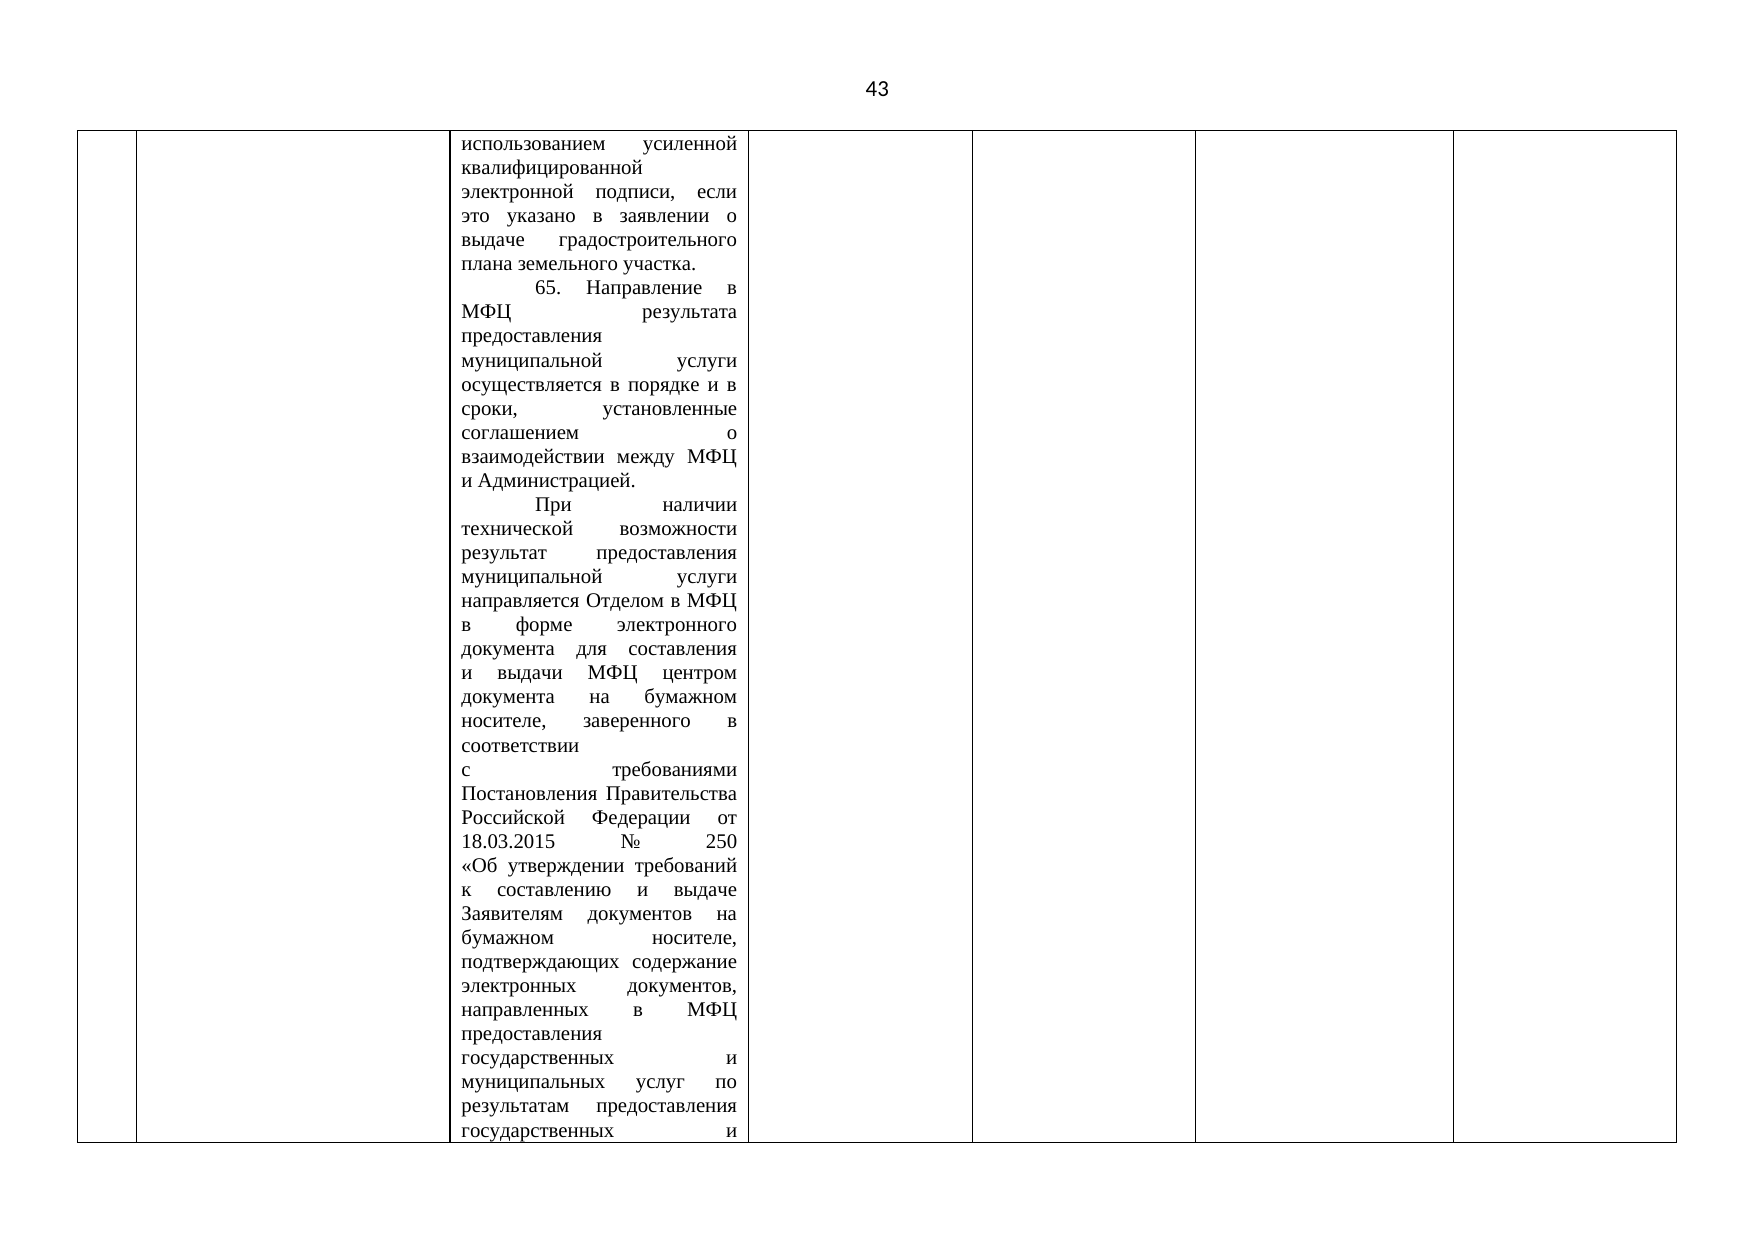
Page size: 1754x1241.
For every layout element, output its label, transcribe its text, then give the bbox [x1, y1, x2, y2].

table_cell использованием усиленной квалифицированной электронной подписи, если это указано в заявлении о выдаче градостроительного плана земельного участка. 65. Направление в МФЦ результата предоставления муниципальной услуги осуществляется в порядке и в сроки, установленные соглашением о взаимодействии между МФЦ и Администрацией. При наличии технической возможности результат предоставления муниципальной услуги направляется Отделом в МФЦ в форме электронного документа для составления и выдачи МФЦ центром документа на бумажном носителе, заверенного в соответствии с требованиями Постановления Правительства Российской Федерации от 18.03.2015 № 250 «Об утверждении требований к составлению и выдаче Заявителям документов на бумажном носителе, подтверждающих содержание электронных документов, направленных в МФЦ предоставления государственных и муниципальных услуг по результатам предоставления государственных и [451, 131, 748, 1142]
table_cell [78, 131, 136, 1142]
table_cell - [1454, 131, 1676, 1142]
table_cell [973, 131, 1195, 1142]
table_cell [749, 131, 972, 1142]
table_cell [137, 131, 449, 1142]
table_cell - [1196, 131, 1453, 1142]
